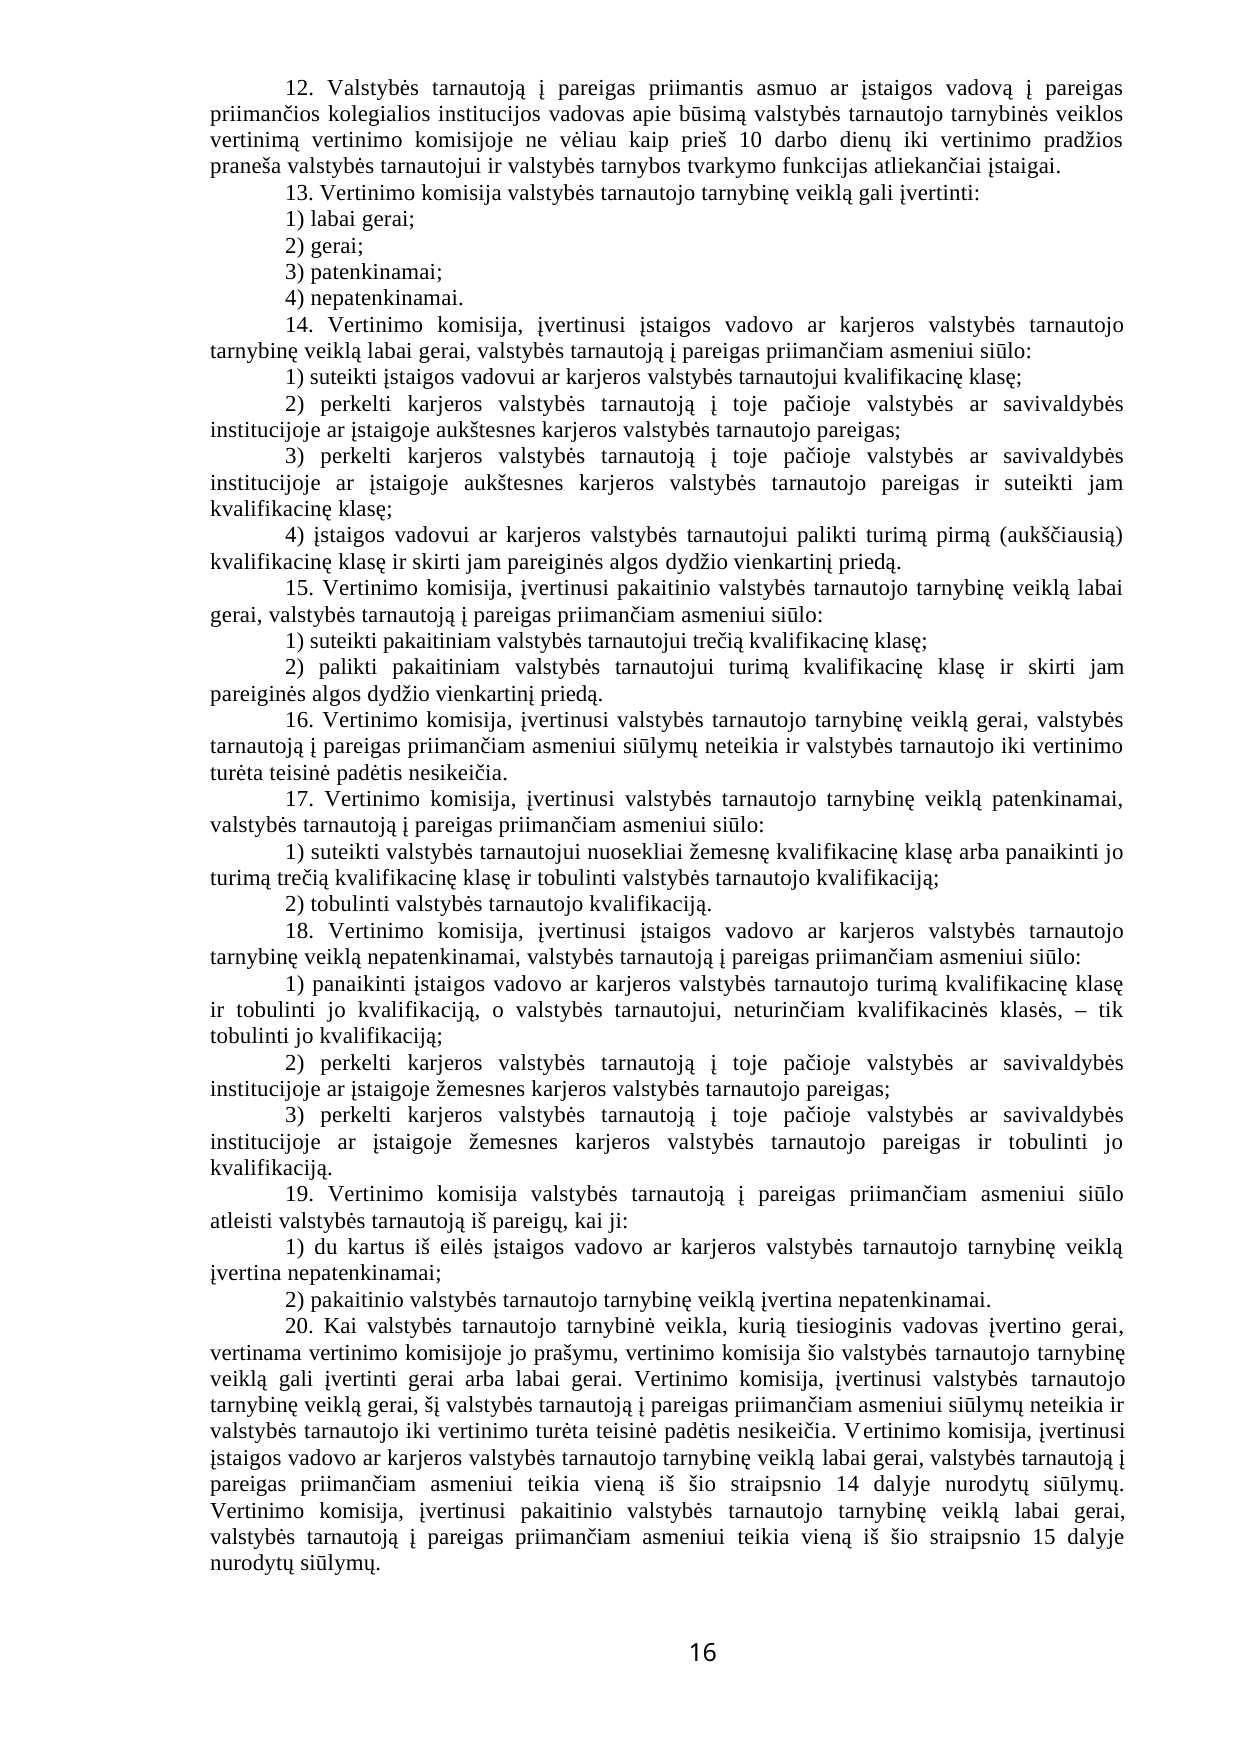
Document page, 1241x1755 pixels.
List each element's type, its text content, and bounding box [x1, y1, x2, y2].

text 13. Vertinimo komisija valstybės tarnautojo tarnybinę veiklą gali įvertinti: [210, 179, 1126, 205]
text 18. Vertinimo komisija, įvertinusi įstaigos vadovo ar karjeros valstybės tarnautojo tarnybinę veiklą nepatenkinamai, valstybės tarnautoją į pareigas priimančiam asmeniui siūlo: [210, 917, 1126, 969]
text 1) suteikti įstaigos vadovui ar karjeros valstybės tarnautojui kvalifikacinę klasę; [210, 363, 1126, 390]
text 2) pakaitinio valstybės tarnautojo tarnybinę veiklą įvertina nepatenkinamai. [210, 1286, 1126, 1312]
text 20. Kai valstybės tarnautojo tarnybinė veikla, kurią tiesioginis vadovas įvertino gerai, vertinama vertinimo komisijoje jo prašymu, vertinimo komisija šio valstybės tarnautojo tarnybinę veiklą gali įvertinti gerai arba labai gerai. Vertinimo komisija, įvertinusi valstybės tarnautojo tarnybinę veiklą gerai, šį valstybės tarnautoją į pareigas priimančiam asmeniui siūlymų neteikia ir valstybės tarnautojo iki vertinimo turėta teisinė padėtis nesikeičia. Vertinimo komisija, įvertinusi įstaigos vadovo ar karjeros valstybės tarnautojo tarnybinę veiklą labai gerai, valstybės tarnautoją į pareigas priimančiam asmeniui teikia vieną iš šio straipsnio 14 dalyje nurodytų siūlymų. Vertinimo komisija, įvertinusi pakaitinio valstybės tarnautojo tarnybinę veiklą labai gerai, valstybės tarnautoją į pareigas priimančiam asmeniui teikia vieną iš šio straipsnio 15 dalyje nurodytų siūlymų. [210, 1312, 1126, 1576]
text 2) perkelti karjeros valstybės tarnautoją į toje pačioje valstybės ar savivaldybės institucijoje ar įstaigoje žemesnes karjeros valstybės tarnautojo pareigas; [210, 1049, 1126, 1101]
text 15. Vertinimo komisija, įvertinusi pakaitinio valstybės tarnautojo tarnybinę veiklą labai gerai, valstybės tarnautoją į pareigas priimančiam asmeniui siūlo: [210, 574, 1126, 627]
text 3) perkelti karjeros valstybės tarnautoją į toje pačioje valstybės ar savivaldybės institucijoje ar įstaigoje žemesnes karjeros valstybės tarnautojo pareigas ir tobulinti jo kvalifikaciją. [210, 1101, 1126, 1180]
text 3) patenkinamai; [210, 258, 1126, 284]
text 19. Vertinimo komisija valstybės tarnautoją į pareigas priimančiam asmeniui siūlo atleisti valstybės tarnautoją iš pareigų, kai ji: [210, 1180, 1126, 1233]
text 2) gerai; [210, 232, 1126, 258]
text 4) įstaigos vadovui ar karjeros valstybės tarnautojui palikti turimą pirmą (aukščiausią) kvalifikacinę klasę ir skirti jam pareiginės algos dydžio vienkartinį priedą. [210, 522, 1126, 574]
text 1) suteikti valstybės tarnautojui nuosekliai žemesnę kvalifikacinę klasę arba panaikinti jo turimą trečią kvalifikacinę klasę ir tobulinti valstybės tarnautojo kvalifikaciją; [210, 838, 1126, 891]
text 1) labai gerai; [210, 205, 1126, 232]
text 2) palikti pakaitiniam valstybės tarnautojui turimą kvalifikacinę klasę ir skirti jam pareiginės algos dydžio vienkartinį priedą. [210, 653, 1126, 706]
text 2) perkelti karjeros valstybės tarnautoją į toje pačioje valstybės ar savivaldybės institucijoje ar įstaigoje aukštesnes karjeros valstybės tarnautojo pareigas; [210, 390, 1126, 442]
text 4) nepatenkinamai. [210, 284, 1126, 311]
text 12. Valstybės tarnautoją į pareigas priimantis asmuo ar įstaigos vadovą į pareigas priimančios kolegialios institucijos vadovas apie būsimą valstybės tarnautojo tarnybinės veiklos vertinimą vertinimo komisijoje ne vėliau kaip prieš 10 darbo dienų iki vertinimo pradžios praneša valstybės tarnautojui ir valstybės tarnybos tvarkymo funkcijas atliekančiai įstaigai. [210, 73, 1126, 179]
text 17. Vertinimo komisija, įvertinusi valstybės tarnautojo tarnybinę veiklą patenkinamai, valstybės tarnautoją į pareigas priimančiam asmeniui siūlo: [210, 785, 1126, 838]
text 3) perkelti karjeros valstybės tarnautoją į toje pačioje valstybės ar savivaldybės institucijoje ar įstaigoje aukštesnes karjeros valstybės tarnautojo pareigas ir suteikti jam kvalifikacinę klasę; [210, 442, 1126, 522]
text 1) du kartus iš eilės įstaigos vadovo ar karjeros valstybės tarnautojo tarnybinę veiklą įvertina nepatenkinamai; [210, 1233, 1126, 1286]
text 16. Vertinimo komisija, įvertinusi valstybės tarnautojo tarnybinę veiklą gerai, valstybės tarnautoją į pareigas priimančiam asmeniui siūlymų neteikia ir valstybės tarnautojo iki vertinimo turėta teisinė padėtis nesikeičia. [210, 706, 1126, 785]
text 1) panaikinti įstaigos vadovo ar karjeros valstybės tarnautojo turimą kvalifikacinę klasę ir tobulinti jo kvalifikaciją, o valstybės tarnautojui, neturinčiam kvalifikacinės klasės, – tik tobulinti jo kvalifikaciją; [210, 969, 1126, 1049]
text 14. Vertinimo komisija, įvertinusi įstaigos vadovo ar karjeros valstybės tarnautojo tarnybinę veiklą labai gerai, valstybės tarnautoją į pareigas priimančiam asmeniui siūlo: [210, 311, 1126, 363]
text 2) tobulinti valstybės tarnautojo kvalifikaciją. [210, 891, 1126, 917]
text 1) suteikti pakaitiniam valstybės tarnautojui trečią kvalifikacinę klasę; [210, 627, 1120, 653]
